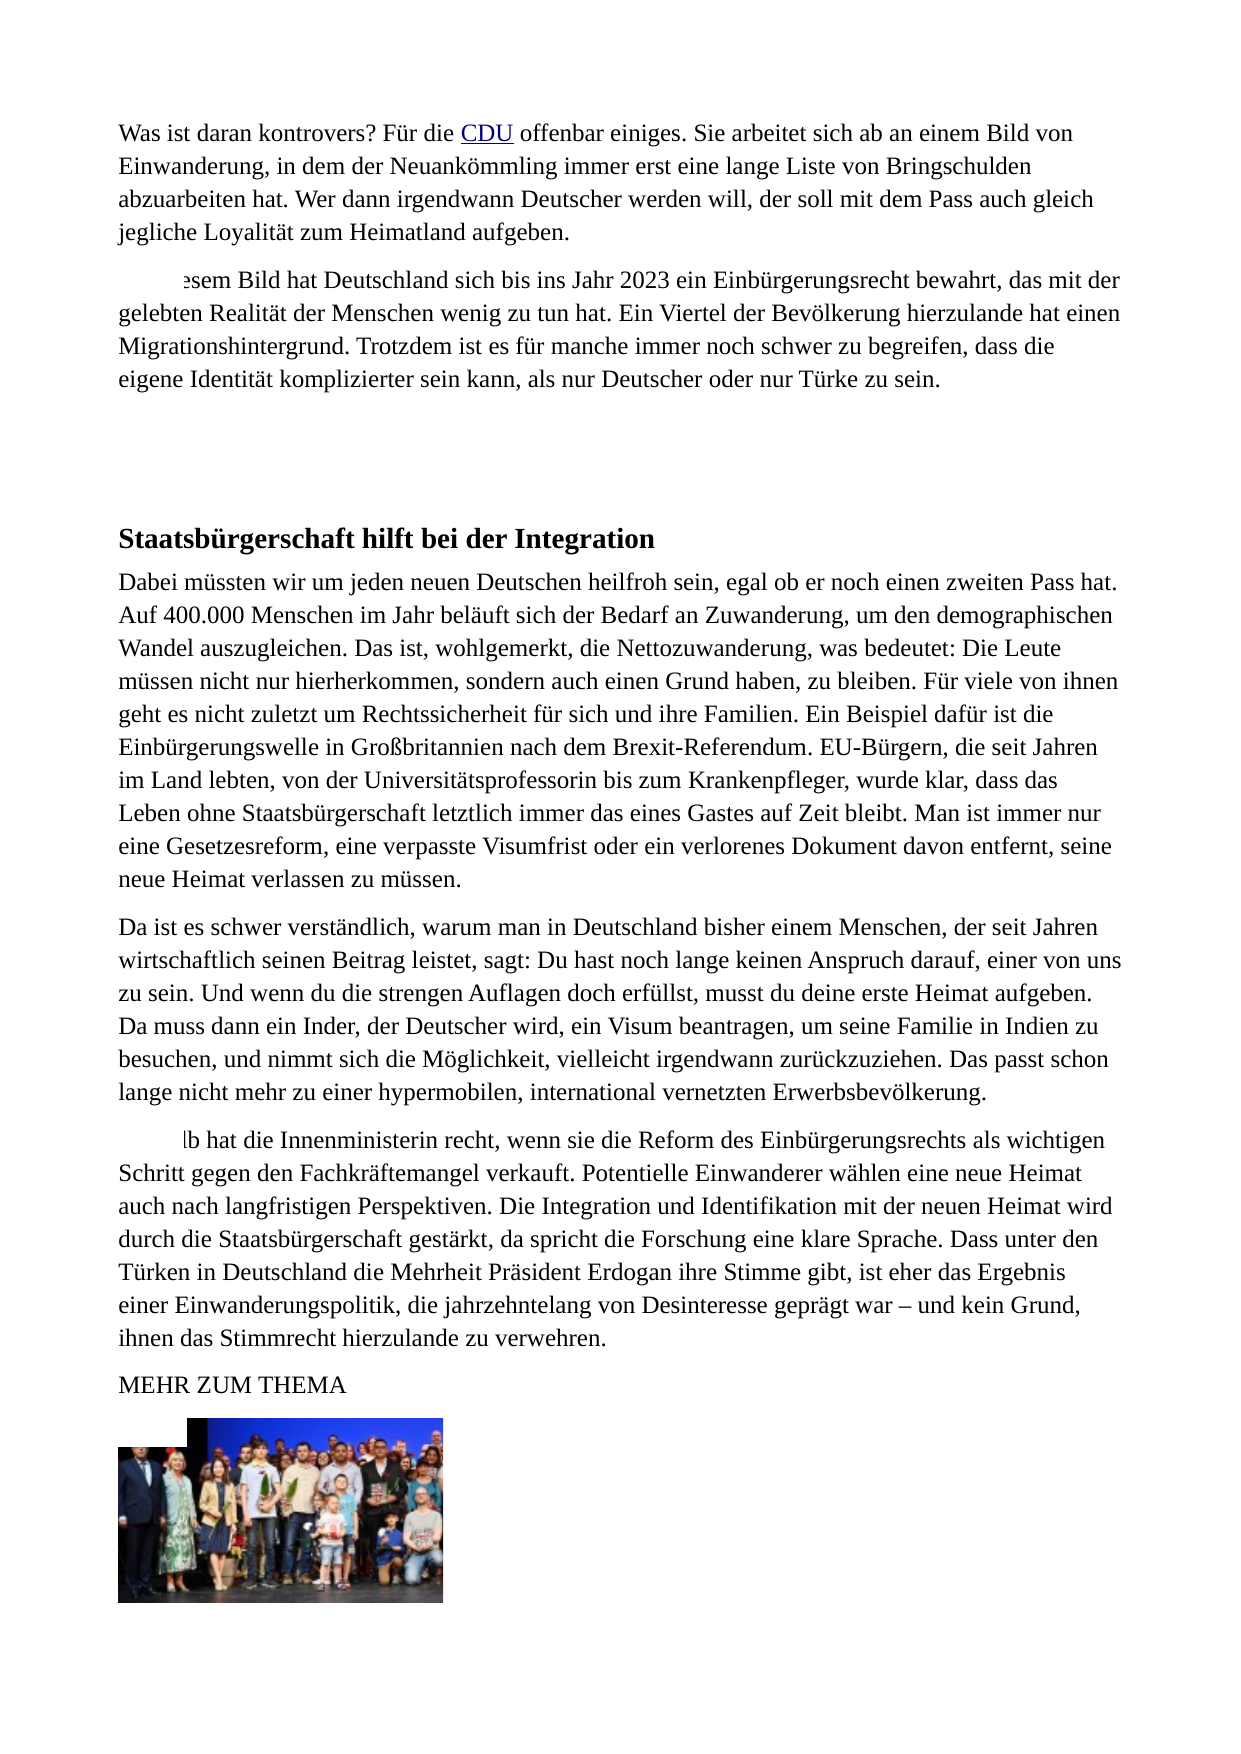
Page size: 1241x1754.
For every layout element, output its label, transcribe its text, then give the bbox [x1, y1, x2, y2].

text Da ist es schwer verständlich, warum man in Deutschland bisher einem Menschen, der seit Jahren wirtschaftlich seinen Beitrag leistet, sagt: Du hast noch lange keinen Anspruch darauf, einer von uns zu sein. Und wenn du die strengen Auflagen doch erfüllst, musst du deine erste Heimat aufgeben. Da muss dann ein Inder, der Deutscher wird, ein Visum beantragen, um seine Familie in Indien zu besuchen, und nimmt sich die Möglichkeit, vielleicht irgendwann zurückzuziehen. Das passt schon lange nicht mehr zu einer hypermobilen, international vernetzten Erwerbsbevölkerung. [118, 912, 1122, 1106]
subtitle Staatsbürgerschaft hilft bei der Integration [118, 521, 1122, 555]
text Mit diesem Bild hat Deutschland sich bis ins Jahr 2023 ein Einbürgerungsrecht bewahrt, das mit der gelebten Realität der Menschen wenig zu tun hat. Ein Viertel der Bevölkerung hierzulande hat einen Migrationshintergrund. Trotzdem ist es für manche immer noch schwer zu begreifen, dass die eigene Identität komplizierter sein kann, als nur Deutscher oder nur Türke zu sein. [118, 265, 1122, 393]
picture [118, 1418, 444, 1603]
text MEHR ZUM THEMA [118, 1371, 1122, 1399]
text Was ist daran kontrovers? Für die CDU offenbar einiges. Sie arbeitet sich ab an einem Bild von Einwanderung, in dem der Neuankömmling immer erst eine lange Liste von Bringschulden abzuarbeiten hat. Wer dann irgendwann Deutscher werden will, der soll mit dem Pass auch gleich jegliche Loyalität zum Heimatland aufgeben. [118, 118, 1122, 246]
text Dabei müssten wir um jeden neuen Deutschen heilfroh sein, egal ob er noch einen zweiten Pass hat. Auf 400.000 Menschen im Jahr beläuft sich der Bedarf an Zuwanderung, um den demographischen Wandel auszugleichen. Das ist, wohlgemerkt, die Nettozuwanderung, was bedeutet: Die Leute müssen nicht nur hierherkommen, sondern auch einen Grund haben, zu bleiben. Für viele von ihnen geht es nicht zuletzt um Rechtssicherheit für sich und ihre Familien. Ein Beispiel dafür ist die Einbürgerungswelle in Großbritannien nach dem Brexit-Referendum. EU-Bürgern, die seit Jahren im Land lebten, von der Universitätsprofessorin bis zum Krankenpfleger, wurde klar, dass das Leben ohne Staatsbürgerschaft letztlich immer das eines Gastes auf Zeit bleibt. Man ist immer nur eine Gesetzesreform, eine verpasste Visumfrist oder ein verlorenes Dokument davon entfernt, seine neue Heimat verlassen zu müssen. [118, 567, 1122, 893]
text Deshalb hat die Innenministerin recht, wenn sie die Reform des Einbürgerungsrechts als wichtigen Schritt gegen den Fachkräftemangel verkauft. Potentielle Einwanderer wählen eine neue Heimat auch nach langfristigen Perspektiven. Die Integration und Identifikation mit der neuen Heimat wird durch die Staatsbürgerschaft gestärkt, da spricht die Forschung eine klare Sprache. Dass unter den Türken in Deutschland die Mehrheit Präsident Erdogan ihre Stimme gibt, ist eher das Ergebnis einer Einwanderungspolitik, die jahrzehntelang von Desinteresse geprägt war – und kein Grund, ihnen das Stimmrecht hierzulande zu verwehren. [118, 1125, 1122, 1352]
